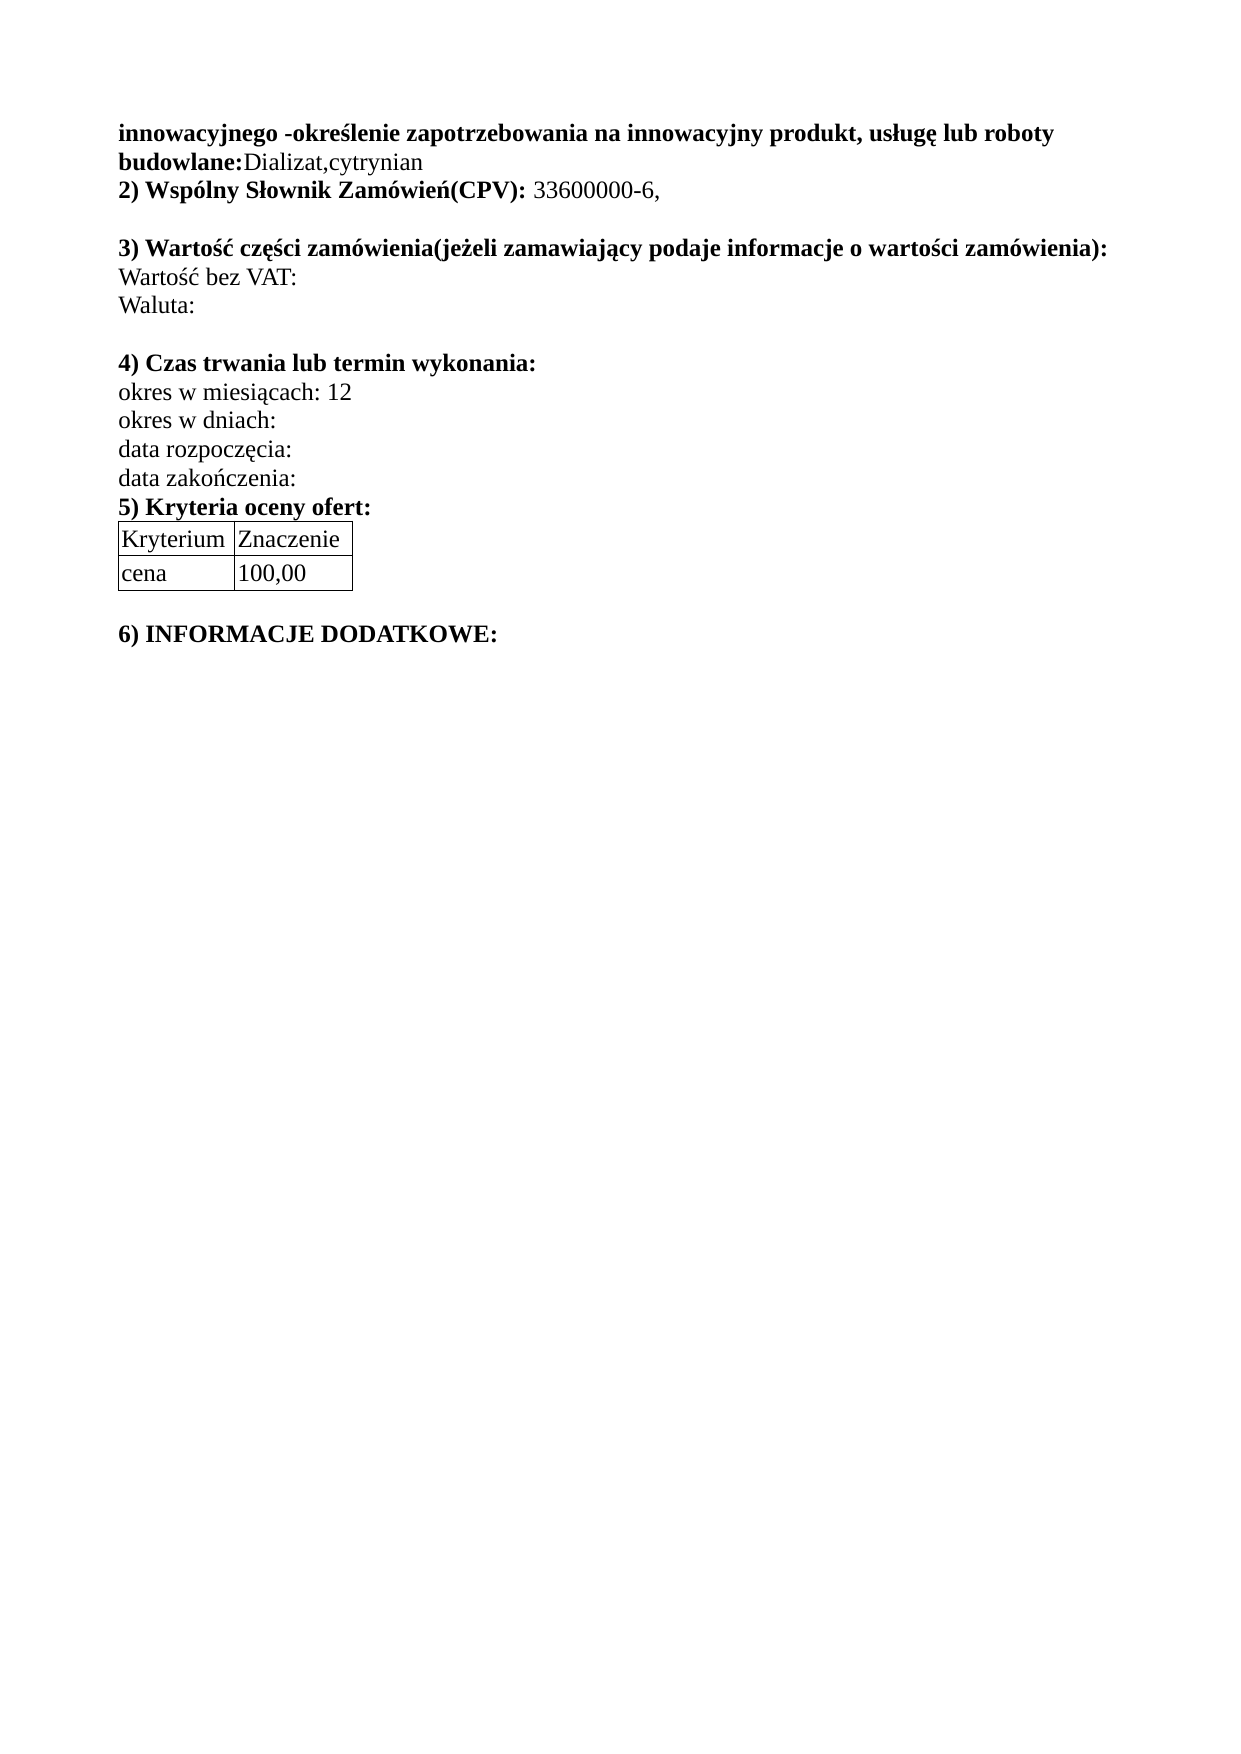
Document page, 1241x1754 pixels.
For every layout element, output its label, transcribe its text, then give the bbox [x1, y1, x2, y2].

table_header Kryterium [119, 522, 234, 555]
table_cell 100,00 [235, 556, 352, 590]
table_header Znaczenie [235, 522, 352, 555]
table_header [118, 771, 136, 782]
text innowacyjnego -określenie zapotrzebowania na innowacyjny produkt, usługę lub roboty budowlane:Dializat,cytrynian 2) Wspólny Słownik Zamówień(CPV): 33600000-6, 3) Wartość części zamówienia(jeżeli zamawiający podaje informacje o wartości zamówienia): Wartość bez VAT: Waluta: 4) Czas trwania lub termin wykonania: okres w miesiącach: 12 okres w dniach: data rozpoczęcia: data zakończenia: 5) Kryteria oceny ofert: [118, 118, 1122, 521]
table_cell cena [119, 556, 234, 590]
text 6) INFORMACJE DODATKOWE: [118, 590, 1122, 676]
